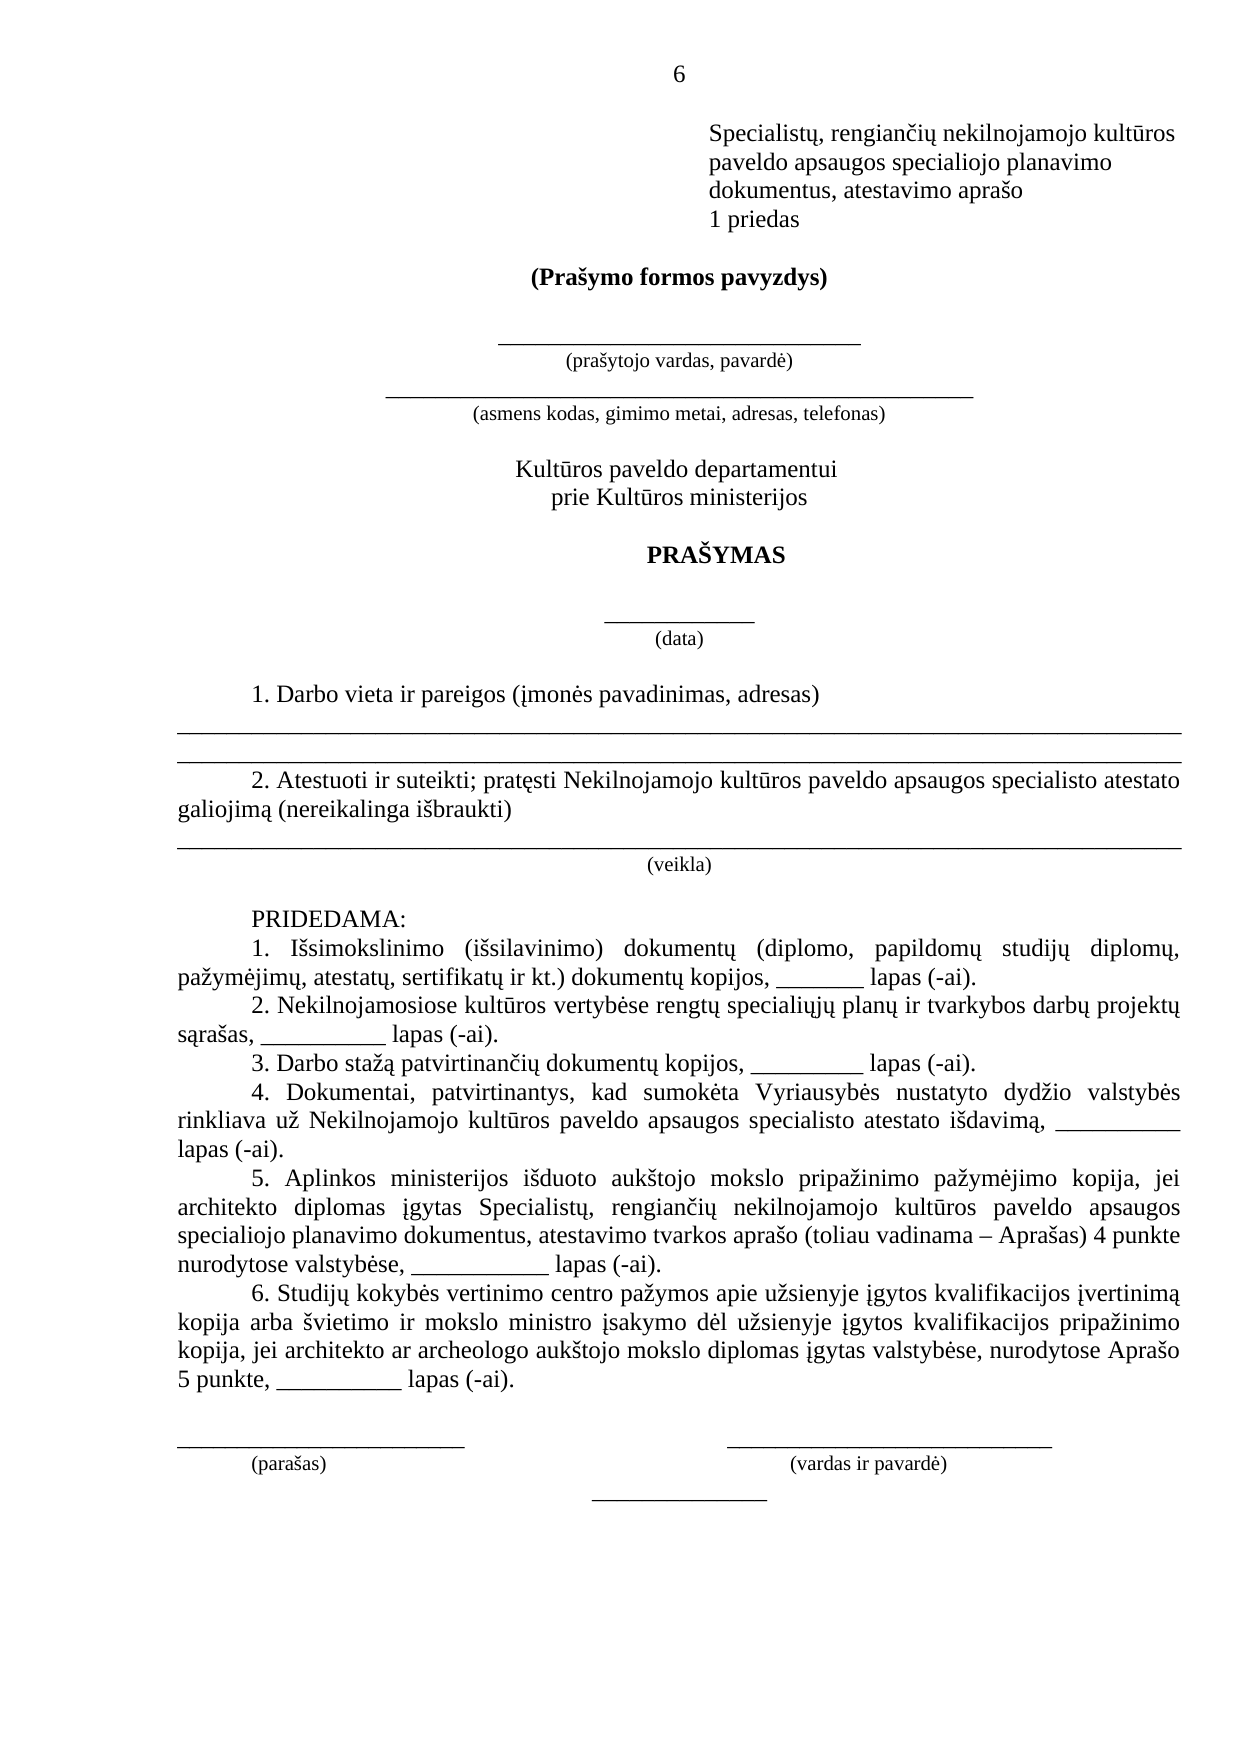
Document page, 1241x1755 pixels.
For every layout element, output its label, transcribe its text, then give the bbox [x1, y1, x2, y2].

text _______________________________________________ [177, 372, 1181, 401]
text 2. Atestuoti ir suteikti; pratęsti Nekilnojamojo kultūros paveldo apsaugos specialisto atestato galiojimą (nereikalinga išbraukti) [177, 765, 1181, 823]
text prie Kultūros ministerijos [177, 482, 1181, 511]
text dokumentus, atestavimo aprašo [177, 176, 1181, 204]
text 1. Išsimokslinimo (išsilavinimo) dokumentų (diplomo, papildomų studijų diplomų, pažymėjimų, atestatų, sertifikatų ir kt.) dokumentų kopijos, _______ lapas (-ai). [177, 933, 1181, 991]
text (veikla) [177, 852, 1181, 876]
text 1. Darbo vieta ir pareigos (įmonės pavadinimas, adresas) [177, 679, 1181, 708]
text 5. Aplinkos ministerijos išduoto aukštojo mokslo pripažinimo pažymėjimo kopija, jei architekto diplomas įgytas Specialistų, rengiančių nekilnojamojo kultūros paveldo apsaugos specialiojo planavimo dokumentus, atestavimo tvarkos aprašo (toliau vadinama – Aprašas) 4 punkte nurodytose valstybėse, ___________ lapas (-ai). [177, 1163, 1181, 1278]
text (Prašymo formos pavyzdys) [177, 262, 1181, 291]
text paveldo apsaugos specialiojo planavimo [177, 147, 1181, 176]
text Specialistų, rengiančių nekilnojamojo kultūros [177, 118, 1181, 147]
text 4. Dokumentai, patvirtinantys, kad sumokėta Vyriausybės nustatyto dydžio valstybės rinkliava už Nekilnojamojo kultūros paveldo apsaugos specialisto atestato išdavimą, __________ lapas (-ai). [177, 1077, 1181, 1163]
text ____________ [177, 597, 1181, 626]
text (parašas) (vardas ir pavardė) [177, 1451, 1181, 1475]
text ______________ [177, 1475, 1181, 1503]
text _____________________________ [177, 319, 1181, 348]
text 3. Darbo stažą patvirtinančių dokumentų kopijos, _________ lapas (-ai). [177, 1048, 1181, 1077]
text (prašytojo vardas, pavardė) [177, 348, 1181, 372]
text PRIDEDAMA: [177, 904, 1181, 933]
text 2. Nekilnojamosiose kultūros vertybėse rengtų specialiųjų planų ir tvarkybos darbų projektų sąrašas, __________ lapas (-ai). [177, 991, 1181, 1048]
text 1 priedas [177, 204, 1181, 233]
text (asmens kodas, gimimo metai, adresas, telefonas) [177, 401, 1181, 425]
text PRAŠYMAS [177, 540, 1181, 569]
text Kultūros paveldo departamentui [177, 454, 1181, 482]
text (data) [177, 626, 1181, 650]
text 6. Studijų kokybės vertinimo centro pažymos apie užsienyje įgytos kvalifikacijos įvertinimą kopija arba švietimo ir mokslo ministro įsakymo dėl užsienyje įgytos kvalifikacijos pripažinimo kopija, jei architekto ar archeologo aukštojo mokslo diplomas įgytas valstybėse, nurodytose Aprašo 5 punkte, __________ lapas (-ai). [177, 1278, 1181, 1393]
